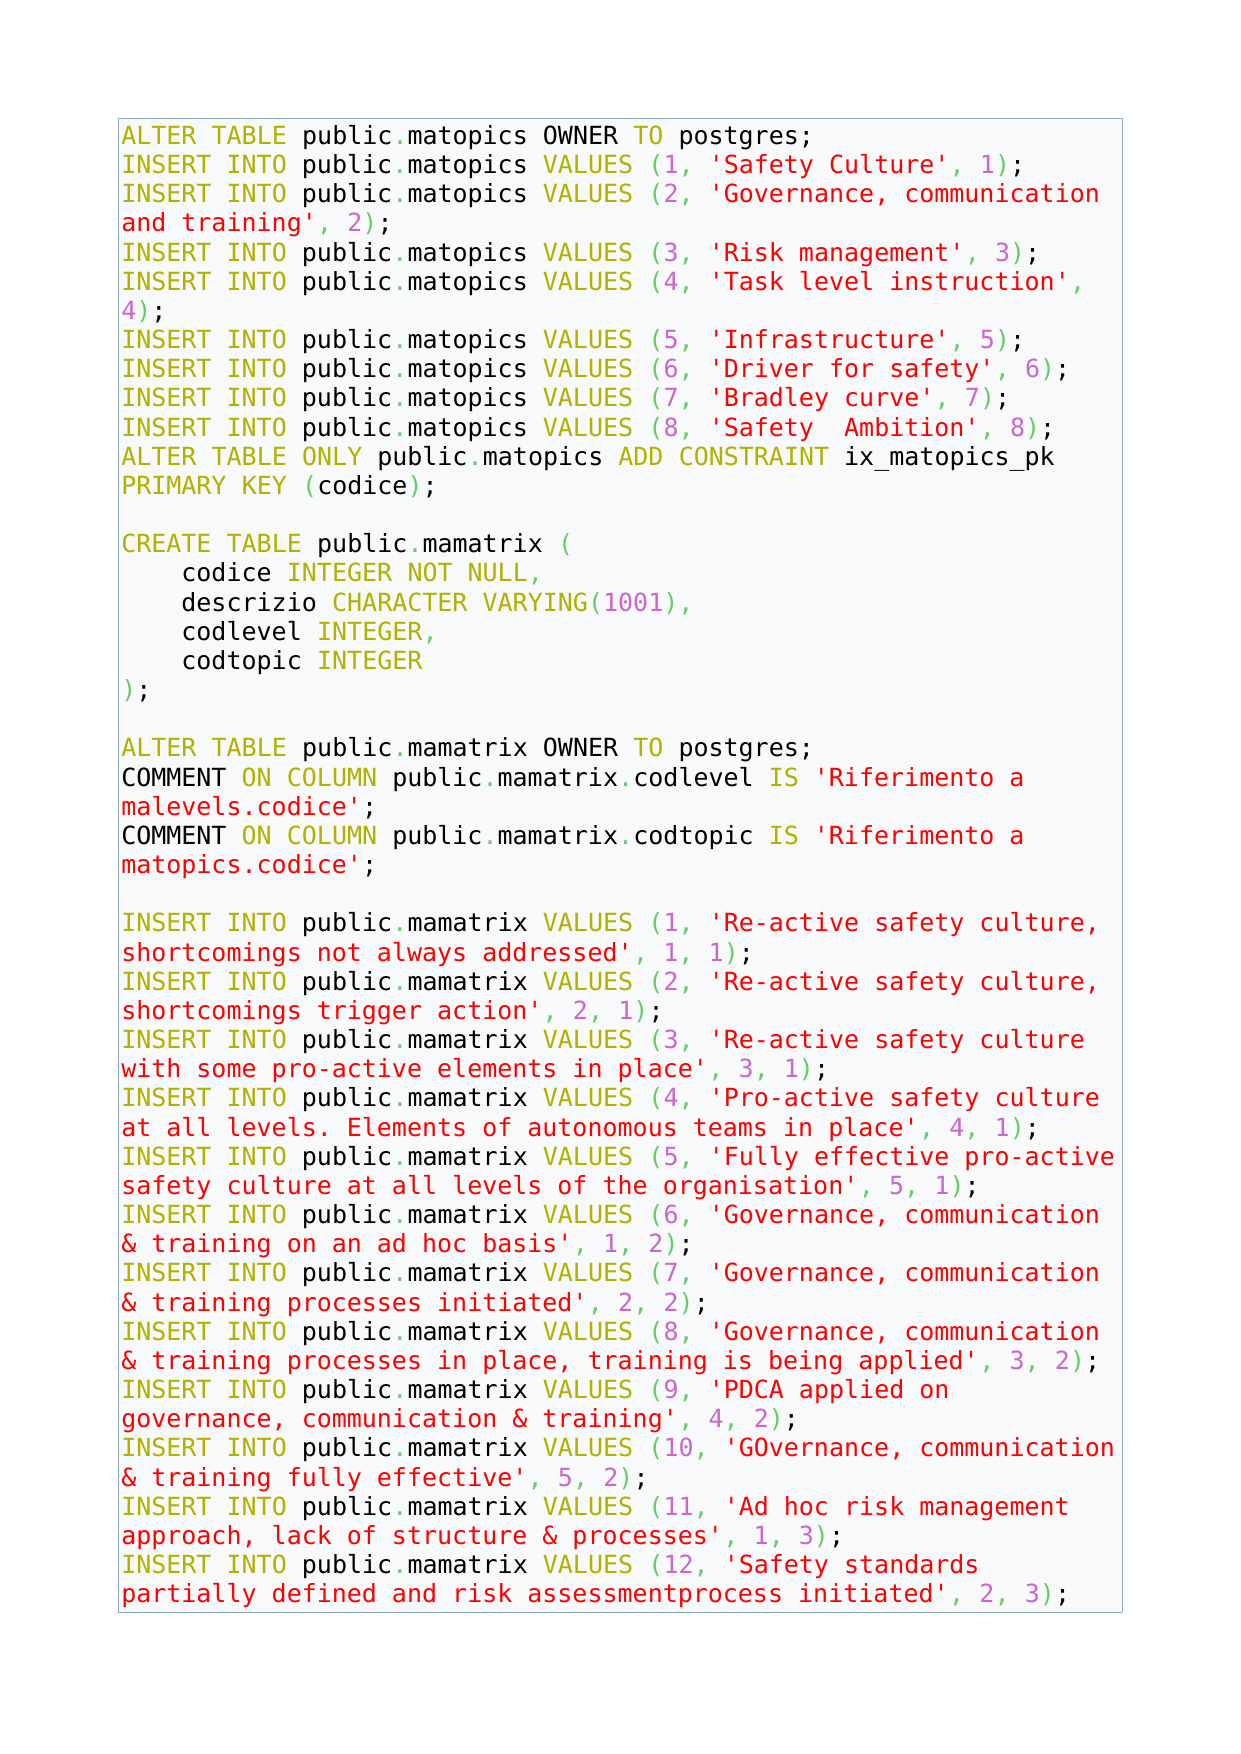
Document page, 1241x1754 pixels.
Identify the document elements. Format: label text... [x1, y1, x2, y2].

table_header ALTER TABLE public.matopics OWNER TO postgres; INSERT INTO public.matopics VALUES (1, 'Safety Culture', 1); INSERT INTO public.matopics VALUES (2, 'Governance, communication and training', 2); INSERT INTO public.matopics VALUES (3, 'Risk management', 3); INSERT INTO public.matopics VALUES (4, 'Task level instruction', 4); INSERT INTO public.matopics VALUES (5, 'Infrastructure', 5); INSERT INTO public.matopics VALUES (6, 'Driver for safety', 6); INSERT INTO public.matopics VALUES (7, 'Bradley curve', 7); INSERT INTO public.matopics VALUES (8, 'Safety Ambition', 8); ALTER TABLE ONLY public.matopics ADD CONSTRAINT ix_matopics_pk PRIMARY KEY (codice); CREATE TABLE public.mamatrix ( codice INTEGER NOT NULL, descrizio CHARACTER VARYING(1001), codlevel INTEGER, codtopic INTEGER ); ALTER TABLE public.mamatrix OWNER TO postgres; COMMENT ON COLUMN public.mamatrix.codlevel IS 'Riferimento a malevels.codice'; COMMENT ON COLUMN public.mamatrix.codtopic IS 'Riferimento a matopics.codice'; INSERT INTO public.mamatrix VALUES (1, 'Re-active safety culture, shortcomings not always addressed', 1, 1); INSERT INTO public.mamatrix VALUES (2, 'Re-active safety culture, shortcomings trigger action', 2, 1); INSERT INTO public.mamatrix VALUES (3, 'Re-active safety culture with some pro-active elements in place', 3, 1); INSERT INTO public.mamatrix VALUES (4, 'Pro-active safety culture at all levels. Elements of autonomous teams in place', 4, 1); INSERT INTO public.mamatrix VALUES (5, 'Fully effective pro-active safety culture at all levels of the organisation', 5, 1); INSERT INTO public.mamatrix VALUES (6, 'Governance, communication & training on an ad hoc basis', 1, 2); INSERT INTO public.mamatrix VALUES (7, 'Governance, communication & training processes initiated', 2, 2); INSERT INTO public.mamatrix VALUES (8, 'Governance, communication & training processes in place, training is being applied', 3, 2); INSERT INTO public.mamatrix VALUES (9, 'PDCA applied on governance, communication & training', 4, 2); INSERT INTO public.mamatrix VALUES (10, 'GOvernance, communication & training fully effective', 5, 2); INSERT INTO public.mamatrix VALUES (11, 'Ad hoc risk management approach, lack of structure & processes', 1, 3); INSERT INTO public.mamatrix VALUES (12, 'Safety standards partially defined and risk assessmentprocess initiated', 2, 3); [119, 119, 1122, 1612]
